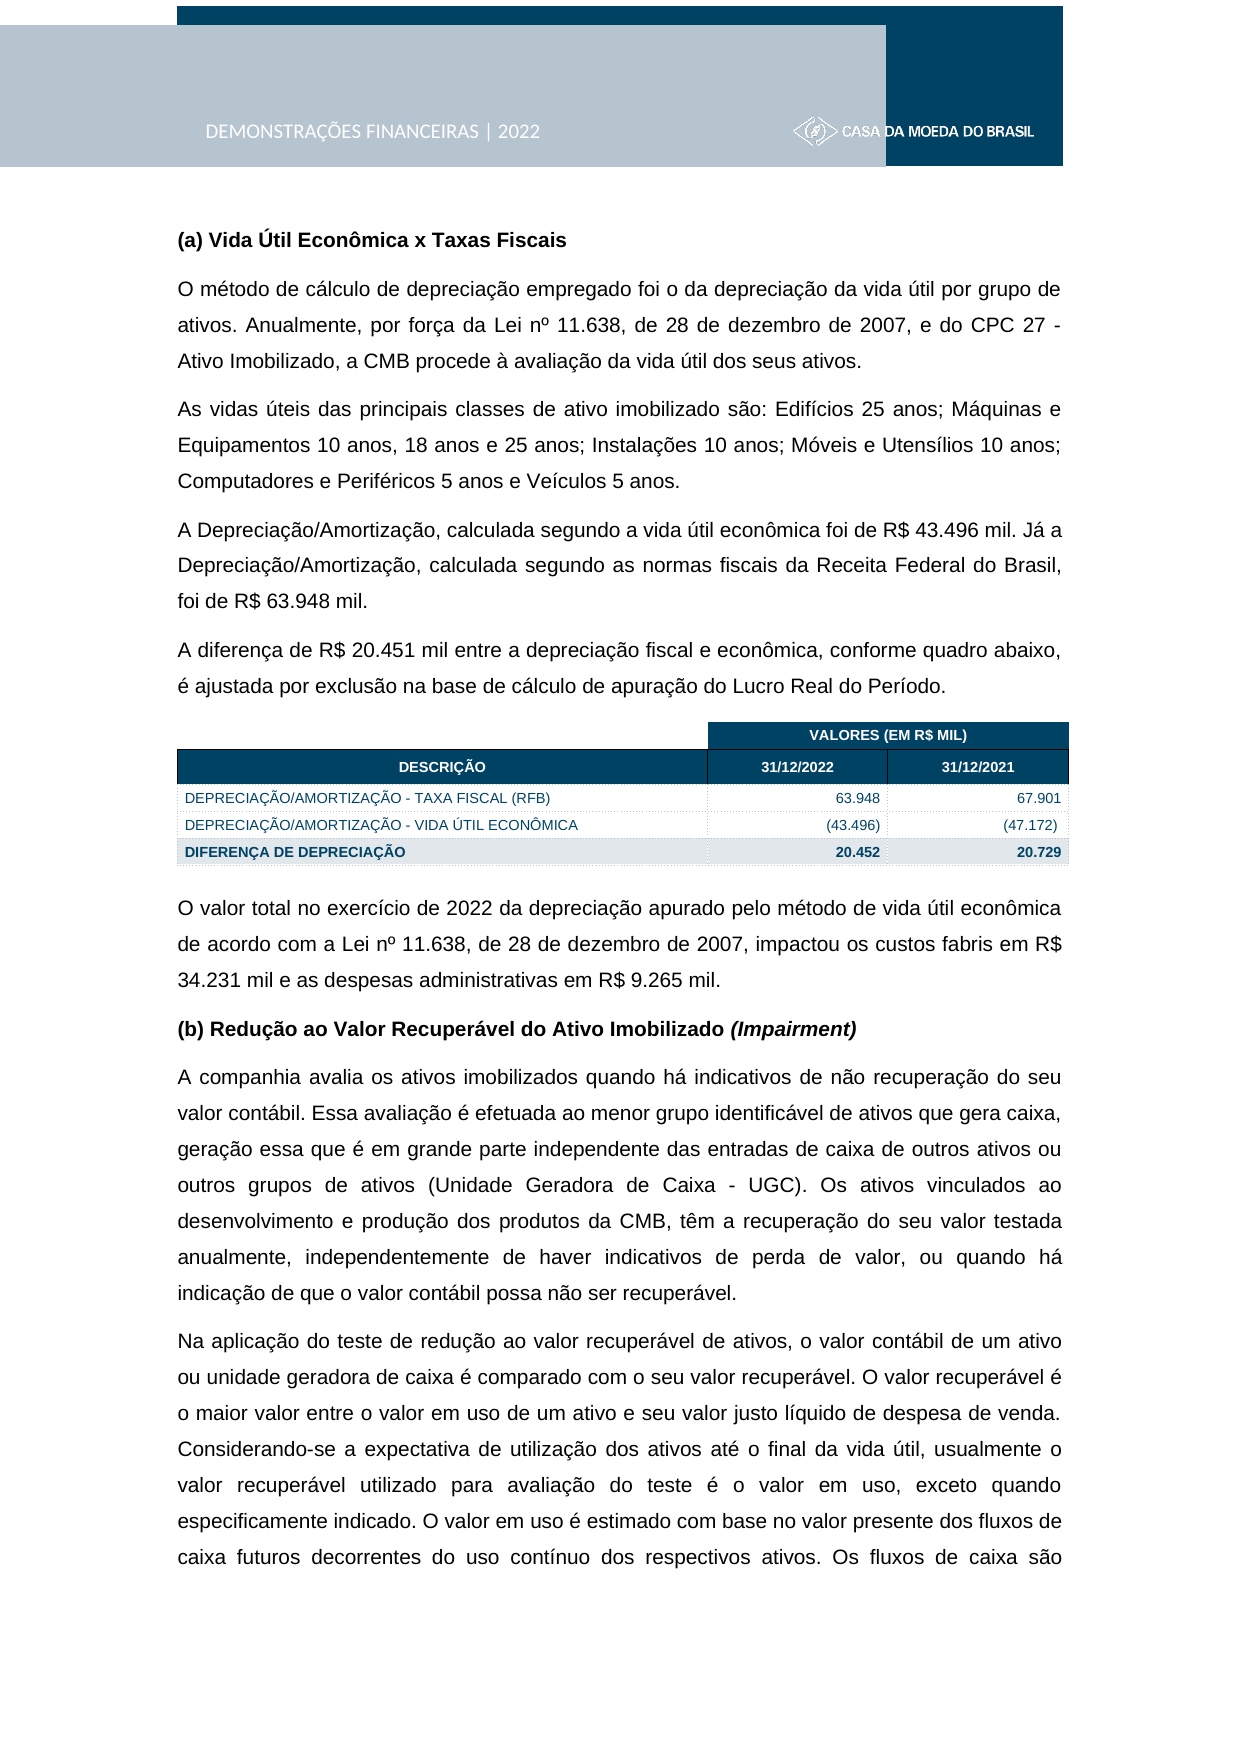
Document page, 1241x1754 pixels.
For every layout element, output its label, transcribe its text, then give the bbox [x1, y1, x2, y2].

text O método de cálculo de depreciação empregado foi o da depreciação da vida útil por grupo de ativos. Anualmente, por força da Lei nº 11.638, de 28 de dezembro de 2007, e do CPC 27 - Ativo Imobilizado, a CMB procede à avaliação da vida útil dos seus ativos. [177, 277, 1063, 373]
table_cell 20.729 [888, 838, 1069, 864]
table_cell DESCRIÇÃO [178, 750, 707, 784]
text A Depreciação/Amortização, calculada segundo a vida útil econômica foi de R$ 43.496 mil. Já a Depreciação/Amortização, calculada segundo as normas fiscais da Receita Federal do Brasil, foi de R$ 63.948 mil. [177, 517, 1063, 613]
table_cell 31/12/2022 [708, 750, 887, 784]
table_cell 63.948 [708, 784, 887, 811]
table_cell 31/12/2021 [888, 750, 1068, 784]
table_header VALORES (EM R$ MIL) [708, 722, 1069, 749]
text Na aplicação do teste de redução ao valor recuperável de ativos, o valor contábil de um ativo ou unidade geradora de caixa é comparado com o seu valor recuperável. O valor recuperável é o maior valor entre o valor em uso de um ativo e seu valor justo líquido de despesa de venda. Considerando-se a expectativa de utilização dos ativos até o final da vida útil, usualmente o valor recuperável utilizado para avaliação do teste é o valor em uso, exceto quando especificamente indicado. O valor em uso é estimado com base no valor presente dos fluxos de caixa futuros decorrentes do uso contínuo dos respectivos ativos. Os fluxos de caixa são [177, 1329, 1063, 1568]
table_cell 67.901 [888, 784, 1069, 811]
table_cell DEPRECIAÇÃO/AMORTIZAÇÃO - VIDA ÚTIL ECONÔMICA [177, 811, 707, 838]
table_cell 20.452 [708, 838, 887, 864]
text A companhia avalia os ativos imobilizados quando há indicativos de não recuperação do seu valor contábil. Essa avaliação é efetuada ao menor grupo identificável de ativos que gera caixa, geração essa que é em grande parte independente das entradas de caixa de outros ativos ou outros grupos de ativos (Unidade Geradora de Caixa - UGC). Os ativos vinculados ao desenvolvimento e produção dos produtos da CMB, têm a recuperação do seu valor testada anualmente, independentemente de haver indicativos de perda de valor, ou quando há indicação de que o valor contábil possa não ser recuperável. [177, 1065, 1063, 1304]
table_header [177, 722, 707, 749]
table_cell DIFERENÇA DE DEPRECIAÇÃO [177, 838, 707, 864]
table_cell (47.172) [888, 811, 1069, 838]
text A diferença de R$ 20.451 mil entre a depreciação fiscal e econômica, conforme quadro abaixo, é ajustada por exclusão na base de cálculo de apuração do Lucro Real do Período. [177, 638, 1063, 698]
text (b) Redução ao Valor Recuperável do Ativo Imobilizado (Impairment) [177, 1016, 1063, 1040]
text (a) Vida Útil Econômica x Taxas Fiscais [177, 228, 1063, 252]
table_cell DEPRECIAÇÃO/AMORTIZAÇÃO - TAXA FISCAL (RFB) [177, 784, 707, 811]
text O valor total no exercício de 2022 da depreciação apurado pelo método de vida útil econômica de acordo com a Lei nº 11.638, de 28 de dezembro de 2007, impactou os custos fabris em R$ 34.231 mil e as despesas administrativas em R$ 9.265 mil. [177, 896, 1063, 992]
text As vidas úteis das principais classes de ativo imobilizado são: Edifícios 25 anos; Máquinas e Equipamentos 10 anos, 18 anos e 25 anos; Instalações 10 anos; Móveis e Utensílios 10 anos; Computadores e Periféricos 5 anos e Veículos 5 anos. [177, 397, 1063, 493]
table_cell (43.496) [708, 811, 887, 838]
